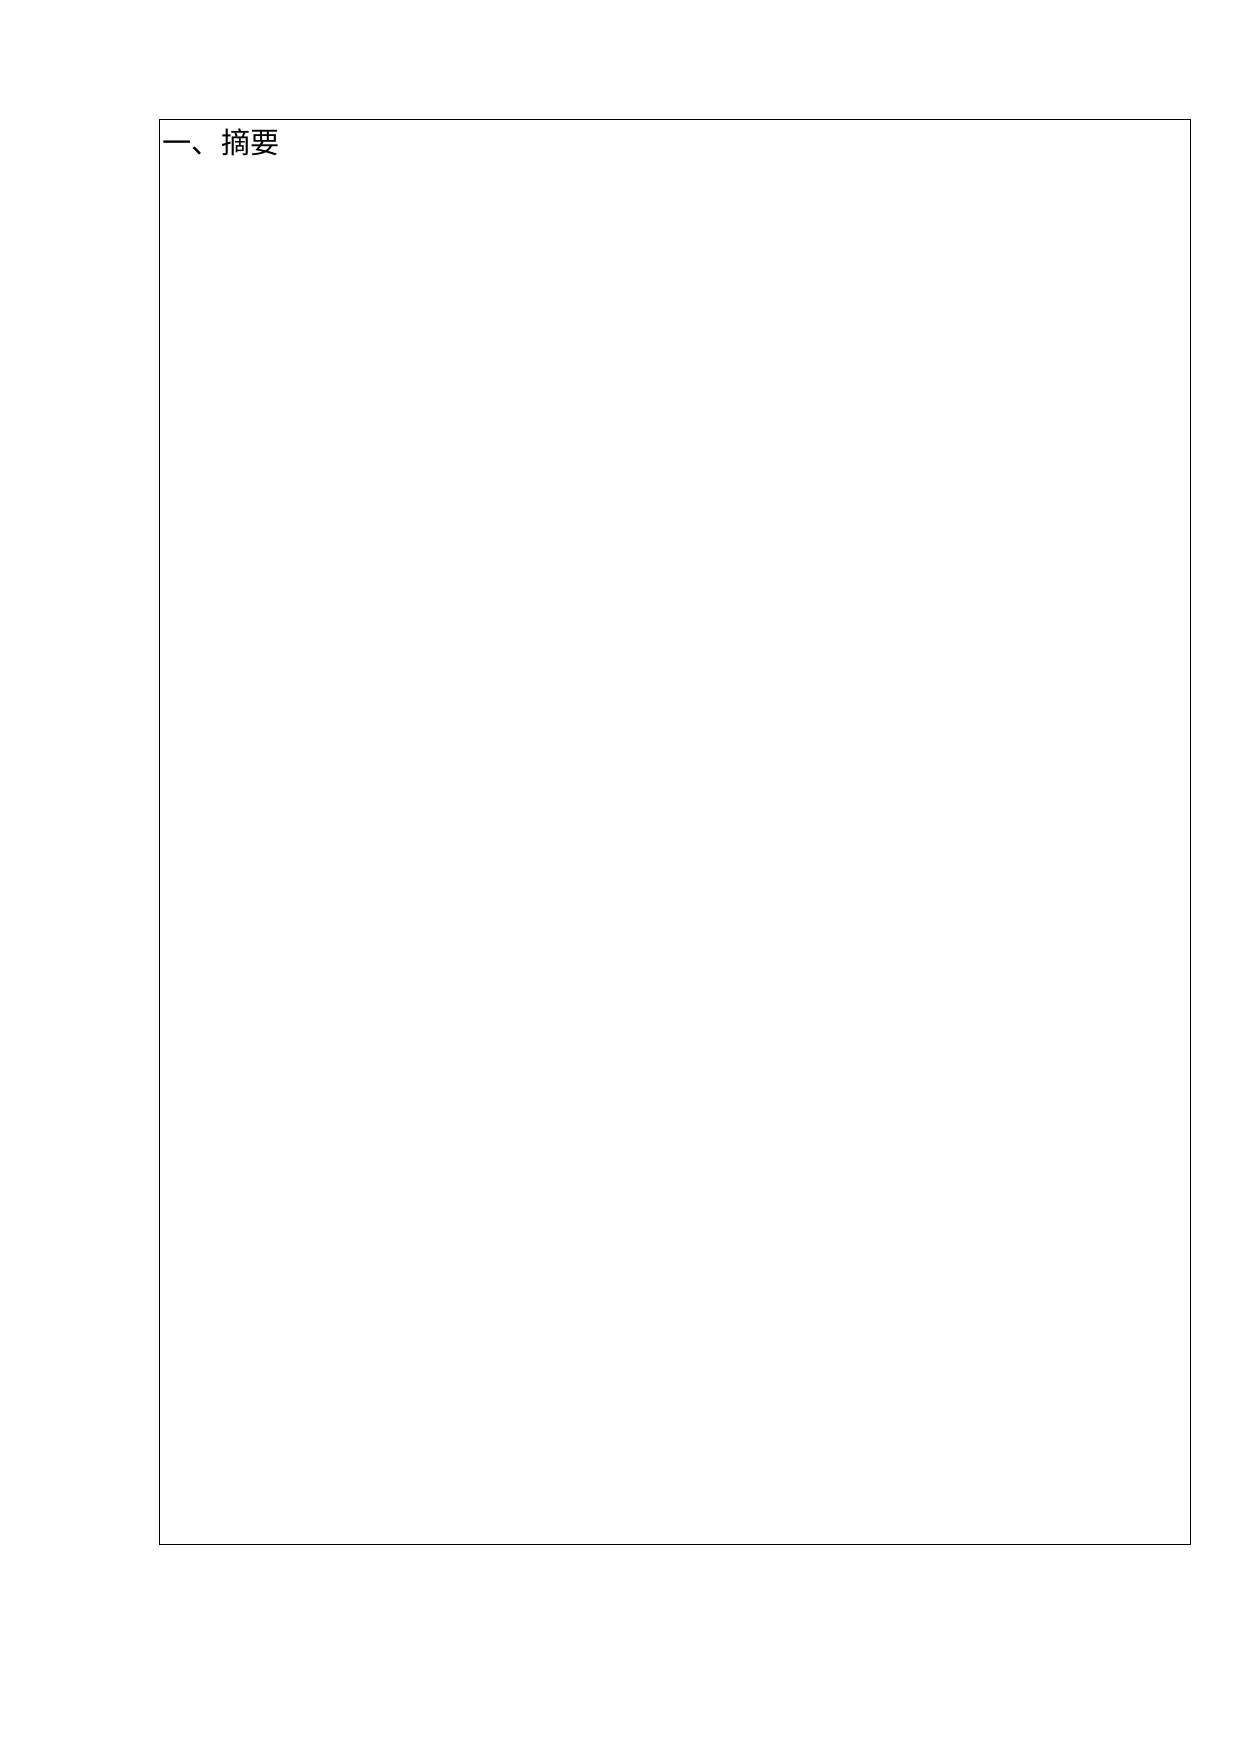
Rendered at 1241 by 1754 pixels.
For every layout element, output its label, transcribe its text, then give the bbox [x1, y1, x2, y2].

table_header 一、摘要 [160, 120, 1190, 1544]
